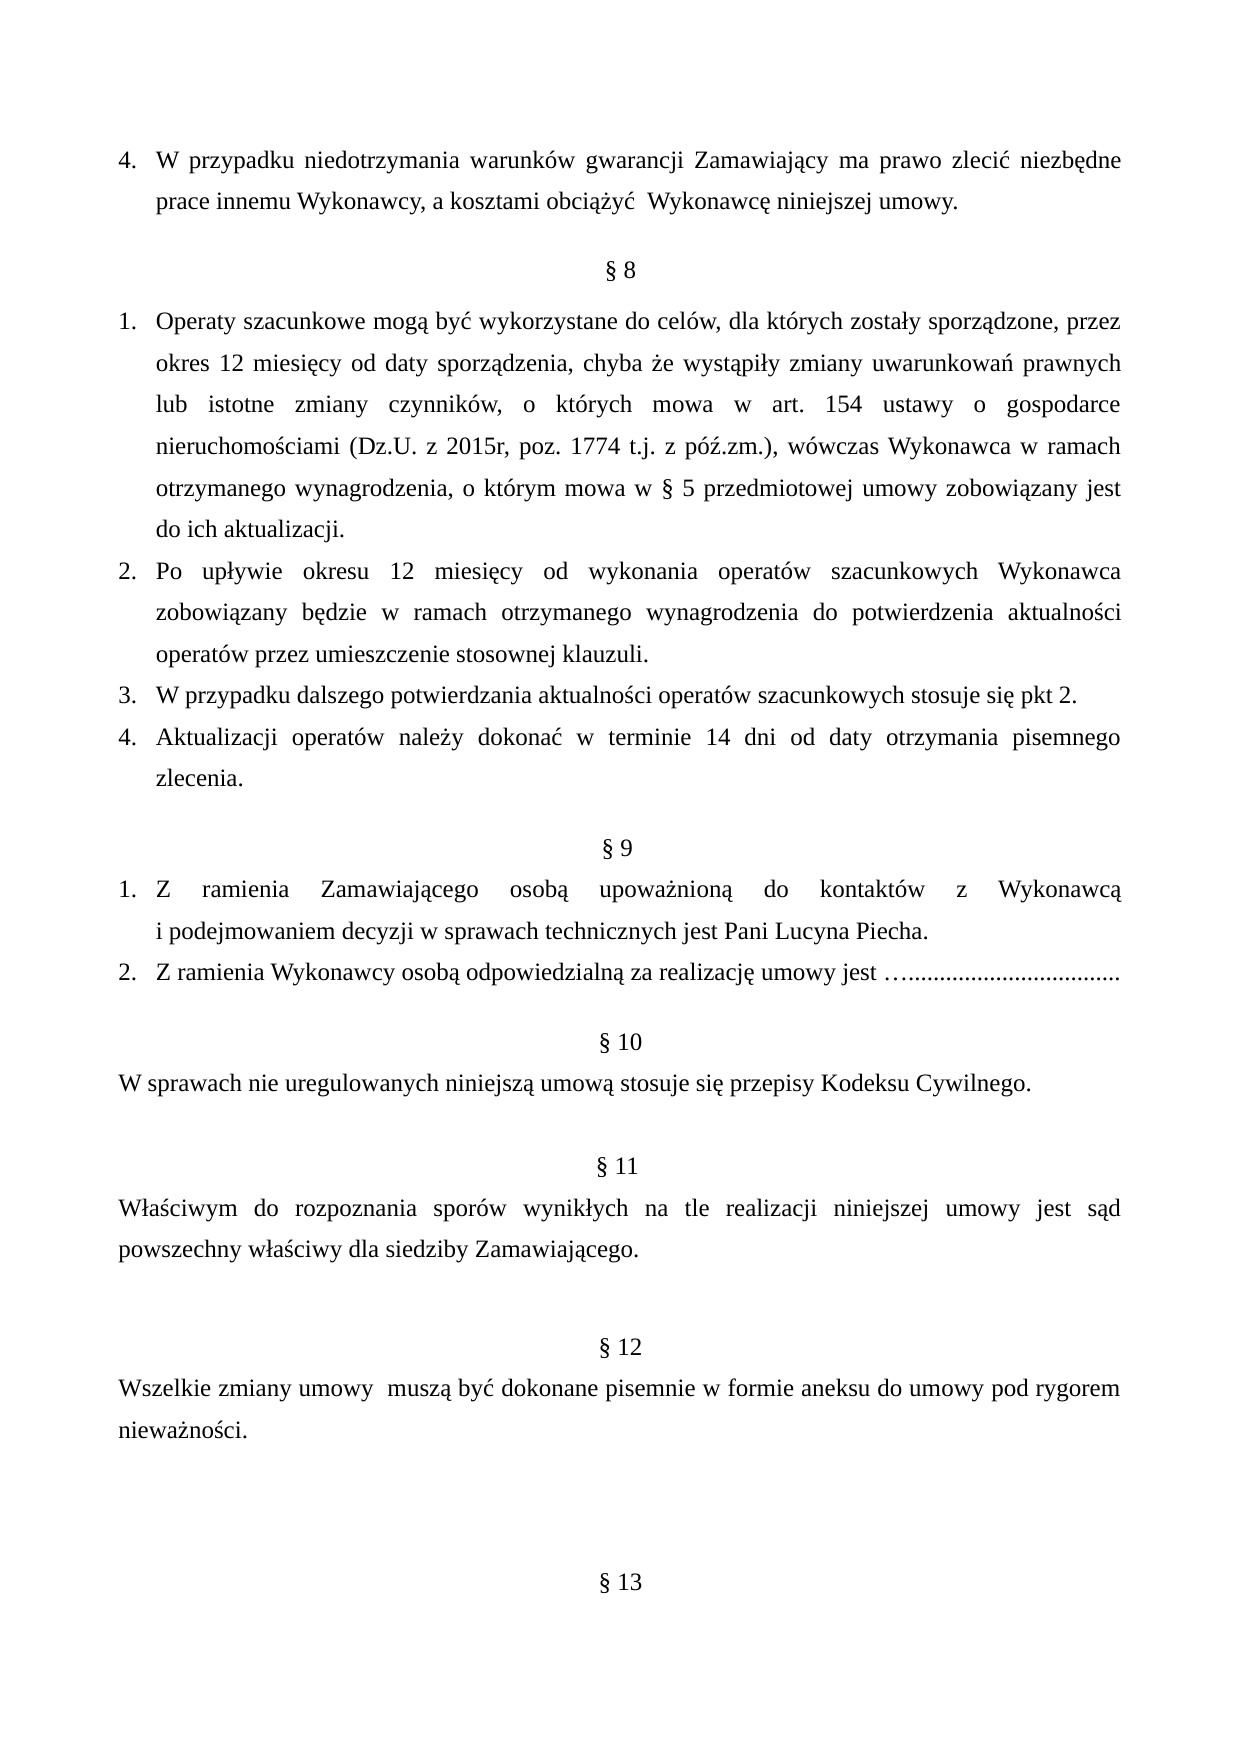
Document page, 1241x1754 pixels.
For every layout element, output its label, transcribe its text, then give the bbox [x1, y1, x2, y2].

list Aktualizacji operatów należy dokonać w terminie 14 dni od daty otrzymania pisemnego zlecenia. [118, 723, 1122, 792]
text W sprawach nie uregulowanych niniejszą umową stosuje się przepisy Kodeksu Cywilnego. [118, 1069, 1122, 1097]
list Z ramienia Wykonawcy osobą odpowiedzialną za realizację umowy jest ….................................. [118, 958, 1122, 986]
text Właściwym do rozpoznania sporów wynikłych na tle realizacji niniejszej umowy jest sąd powszechny właściwy dla siedziby Zamawiającego. [118, 1194, 1122, 1263]
list Operaty szacunkowe mogą być wykorzystane do celów, dla których zostały sporządzone, przez okres 12 miesięcy od daty sporządzenia, chyba że wystąpiły zmiany uwarunkowań prawnych lub istotne zmiany czynników, o których mowa w art. 154 ustawy o gospodarce nieruchomościami (Dz.U. z 2015r, poz. 1774 t.j. z póź.zm.), wówczas Wykonawca w ramach otrzymanego wynagrodzenia, o którym mowa w § 5 przedmiotowej umowy zobowiązany jest do ich aktualizacji. [118, 307, 1122, 543]
text § 10 [118, 1028, 1122, 1056]
text § 8 [118, 257, 1122, 284]
text Wszelkie zmiany umowy muszą być dokonane pisemnie w formie aneksu do umowy pod rygorem nieważności. [118, 1374, 1122, 1443]
text § 13 [118, 1568, 1122, 1596]
list W przypadku niedotrzymania warunków gwarancji Zamawiający ma prawo zlecić niezbędne prace innemu Wykonawcy, a kosztami obciążyć Wykonawcę niniejszej umowy. [118, 146, 1122, 215]
list Po upływie okresu 12 miesięcy od wykonania operatów szacunkowych Wykonawca zobowiązany będzie w ramach otrzymanego wynagrodzenia do potwierdzenia aktualności operatów przez umieszczenie stosownej klauzuli. [118, 557, 1122, 668]
text § 9 [118, 834, 1122, 862]
text § 12 [118, 1333, 1122, 1360]
text § 11 [118, 1152, 1122, 1180]
list Z ramienia Zamawiającego osobą upoważnioną do kontaktów z Wykonawcą i podejmowaniem decyzji w sprawach technicznych jest Pani Lucyna Piecha. [118, 875, 1122, 945]
list W przypadku dalszego potwierdzania aktualności operatów szacunkowych stosuje się pkt 2. [118, 681, 1122, 709]
